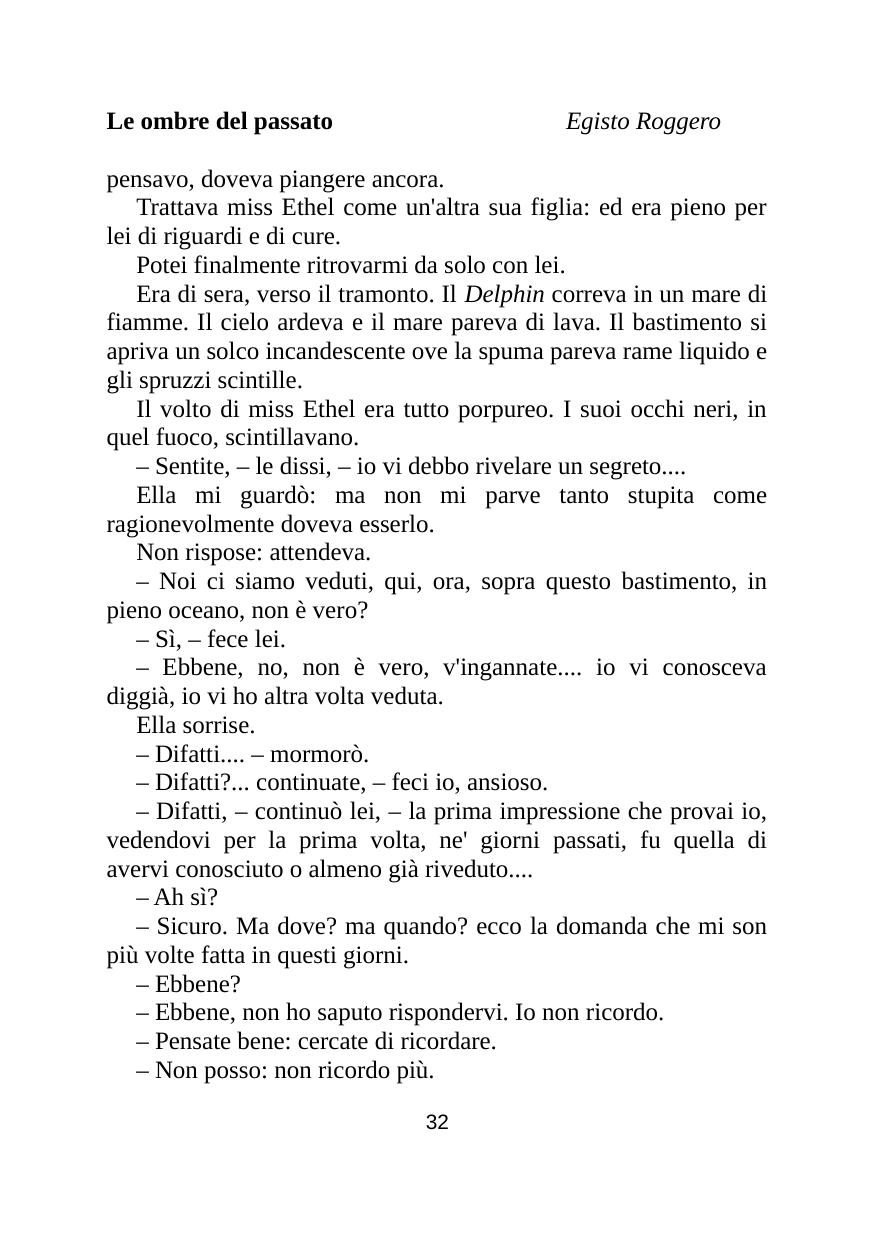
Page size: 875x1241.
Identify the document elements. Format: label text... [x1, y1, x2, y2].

text – Ebbene, non ho saputo rispondervi. Io non ricordo. [106, 997, 768, 1026]
text – Sicuro. Ma dove? ma quando? ecco la domanda che mi son più volte fatta in questi giorni. [106, 911, 768, 969]
text – Ebbene? [106, 969, 768, 997]
text – Difatti?... continuate, – feci io, ansioso. [106, 767, 768, 796]
text – Difatti.... – mormorò. [106, 739, 768, 767]
text Il volto di miss Ethel era tutto porpureo. I suoi occhi neri, in quel fuoco, scintillavano. [106, 394, 768, 451]
text pensavo, doveva piangere ancora. [106, 164, 768, 192]
text – Ebbene, no, non è vero, v'ingannate.... io vi conosceva diggià, io vi ho altra volta veduta. [106, 652, 768, 710]
text Non rispose: attendeva. [106, 537, 768, 566]
text – Sì, – fece lei. [106, 624, 768, 652]
text Ella sorrise. [106, 710, 768, 739]
text – Ah sì? [106, 882, 768, 911]
text – Pensate bene: cercate di ricordare. [106, 1026, 768, 1055]
text – Non posso: non ricordo più. [106, 1055, 768, 1084]
text Ella mi guardò: ma non mi parve tanto stupita come ragionevolmente doveva esserlo. [106, 480, 768, 537]
text Era di sera, verso il tramonto. Il Delphin correva in un mare di fiamme. Il cielo ardeva e il mare pareva di lava. Il bastimento si apriva un solco incandescente ove la spuma pareva rame liquido e gli spruzzi scintille. [106, 279, 768, 394]
text – Noi ci siamo veduti, qui, ora, sopra questo bastimento, in pieno oceano, non è vero? [106, 566, 768, 624]
text – Sentite, – le dissi, – io vi debbo rivelare un segreto.... [106, 451, 768, 480]
text – Difatti, – continuò lei, – la prima impressione che provai io, vedendovi per la prima volta, ne' giorni passati, fu quella di avervi conosciuto o almeno già riveduto.... [106, 796, 768, 882]
text Trattava miss Ethel come un'altra sua figlia: ed era pieno per lei di riguardi e di cure. [106, 192, 768, 250]
text Potei finalmente ritrovarmi da solo con lei. [106, 250, 768, 279]
